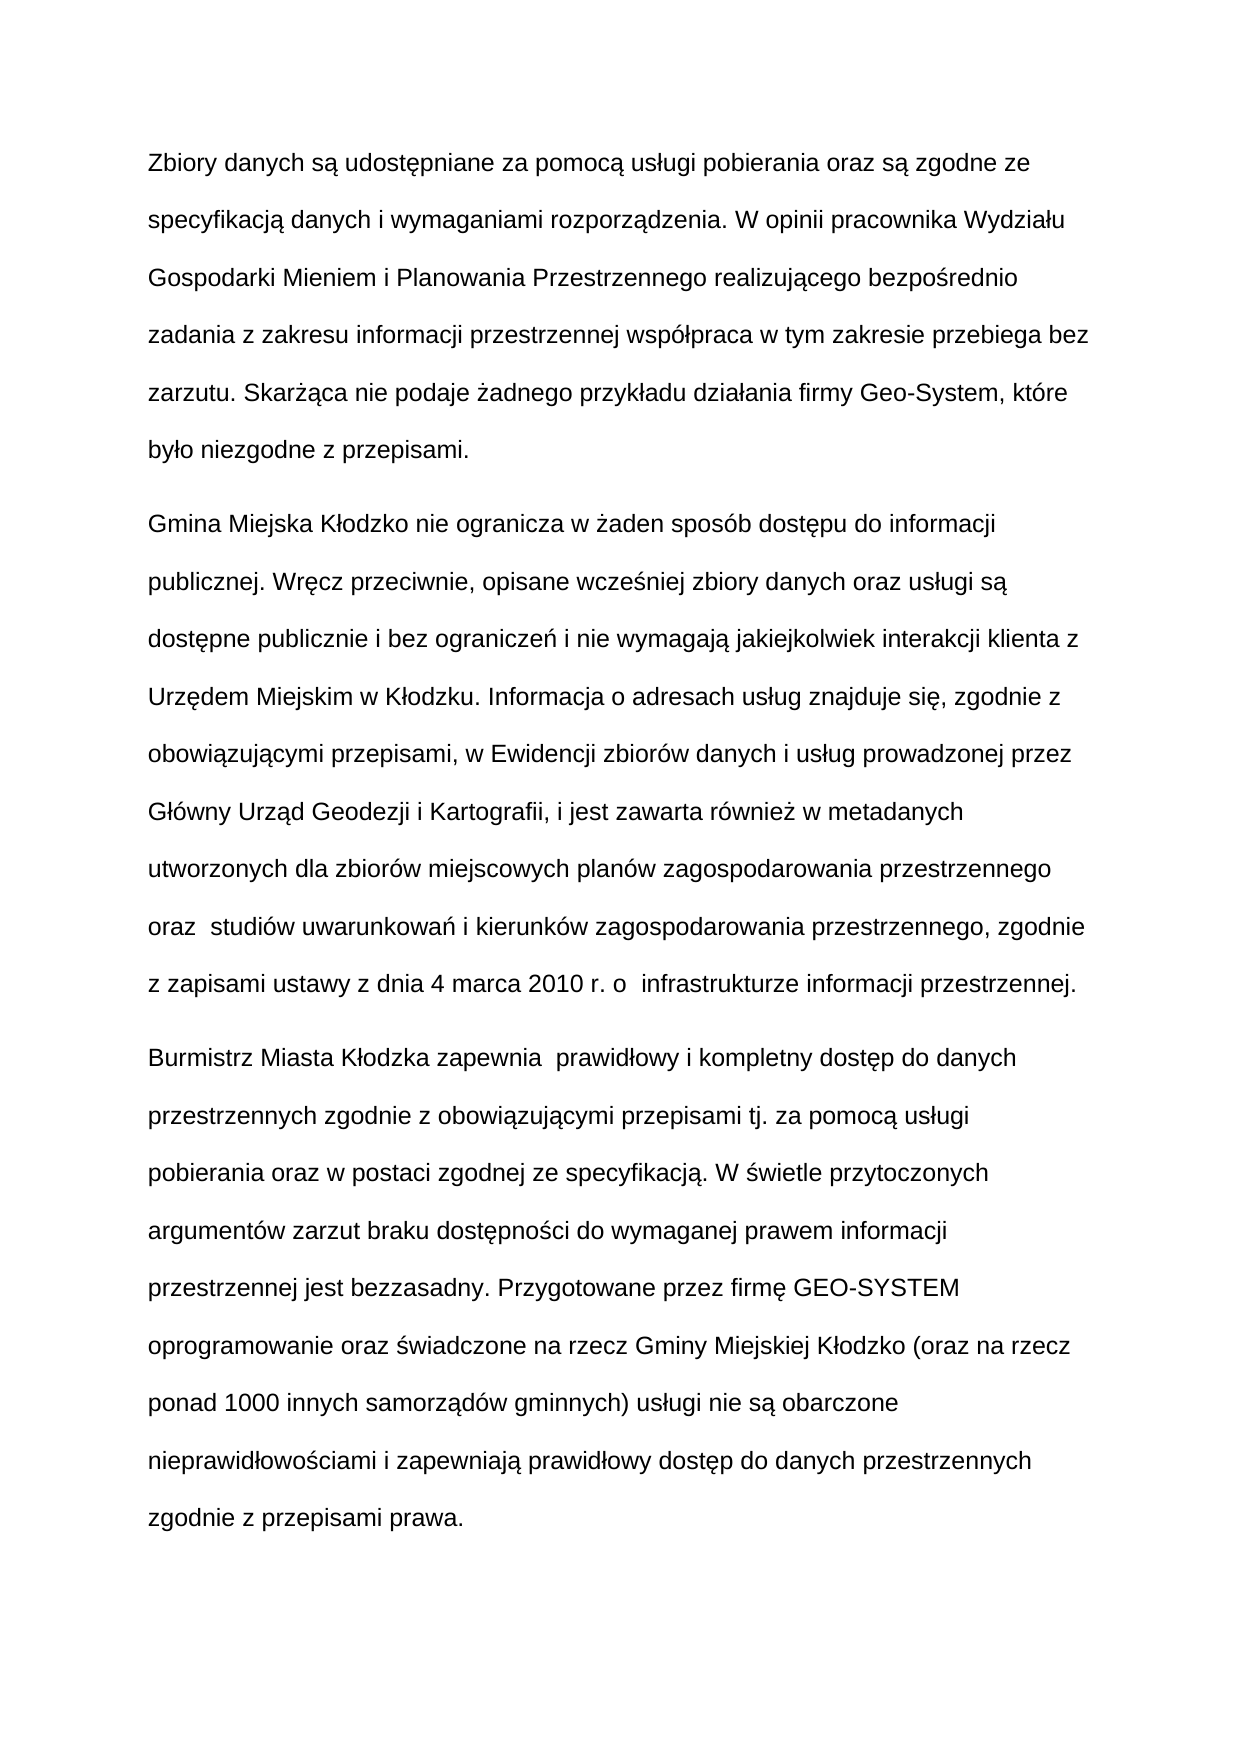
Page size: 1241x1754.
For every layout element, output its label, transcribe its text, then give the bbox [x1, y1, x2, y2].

text Gmina Miejska Kłodzko nie ogranicza w żaden sposób dostępu do informacji publicznej. Wręcz przeciwnie, opisane wcześniej zbiory danych oraz usługi są dostępne publicznie i bez ograniczeń i nie wymagają jakiejkolwiek interakcji klienta z Urzędem Miejskim w Kłodzku. Informacja o adresach usług znajduje się, zgodnie z obowiązującymi przepisami, w Ewidencji zbiorów danych i usług prowadzonej przez Główny Urząd Geodezji i Kartografii, i jest zawarta również w metadanych utworzonych dla zbiorów miejscowych planów zagospodarowania przestrzennego oraz studiów uwarunkowań i kierunków zagospodarowania przestrzennego, zgodnie z zapisami ustawy z dnia 4 marca 2010 r. o infrastrukturze informacji przestrzennej. [148, 509, 1093, 998]
text Zbiory danych są udostępniane za pomocą usługi pobierania oraz są zgodne ze specyfikacją danych i wymaganiami rozporządzenia. W opinii pracownika Wydziału Gospodarki Mieniem i Planowania Przestrzennego realizującego bezpośrednio zadania z zakresu informacji przestrzennej współpraca w tym zakresie przebiega bez zarzutu. Skarżąca nie podaje żadnego przykładu działania firmy Geo-System, które było niezgodne z przepisami. [148, 148, 1093, 464]
text Burmistrz Miasta Kłodzka zapewnia prawidłowy i kompletny dostęp do danych przestrzennych zgodnie z obowiązującymi przepisami tj. za pomocą usługi pobierania oraz w postaci zgodnej ze specyfikacją. W świetle przytoczonych argumentów zarzut braku dostępności do wymaganej prawem informacji przestrzennej jest bezzasadny. Przygotowane przez firmę GEO-SYSTEM oprogramowanie oraz świadczone na rzecz Gminy Miejskiej Kłodzko (oraz na rzecz ponad 1000 innych samorządów gminnych) usługi nie są obarczone nieprawidłowościami i zapewniają prawidłowy dostęp do danych przestrzennych zgodnie z przepisami prawa. [148, 1043, 1093, 1532]
